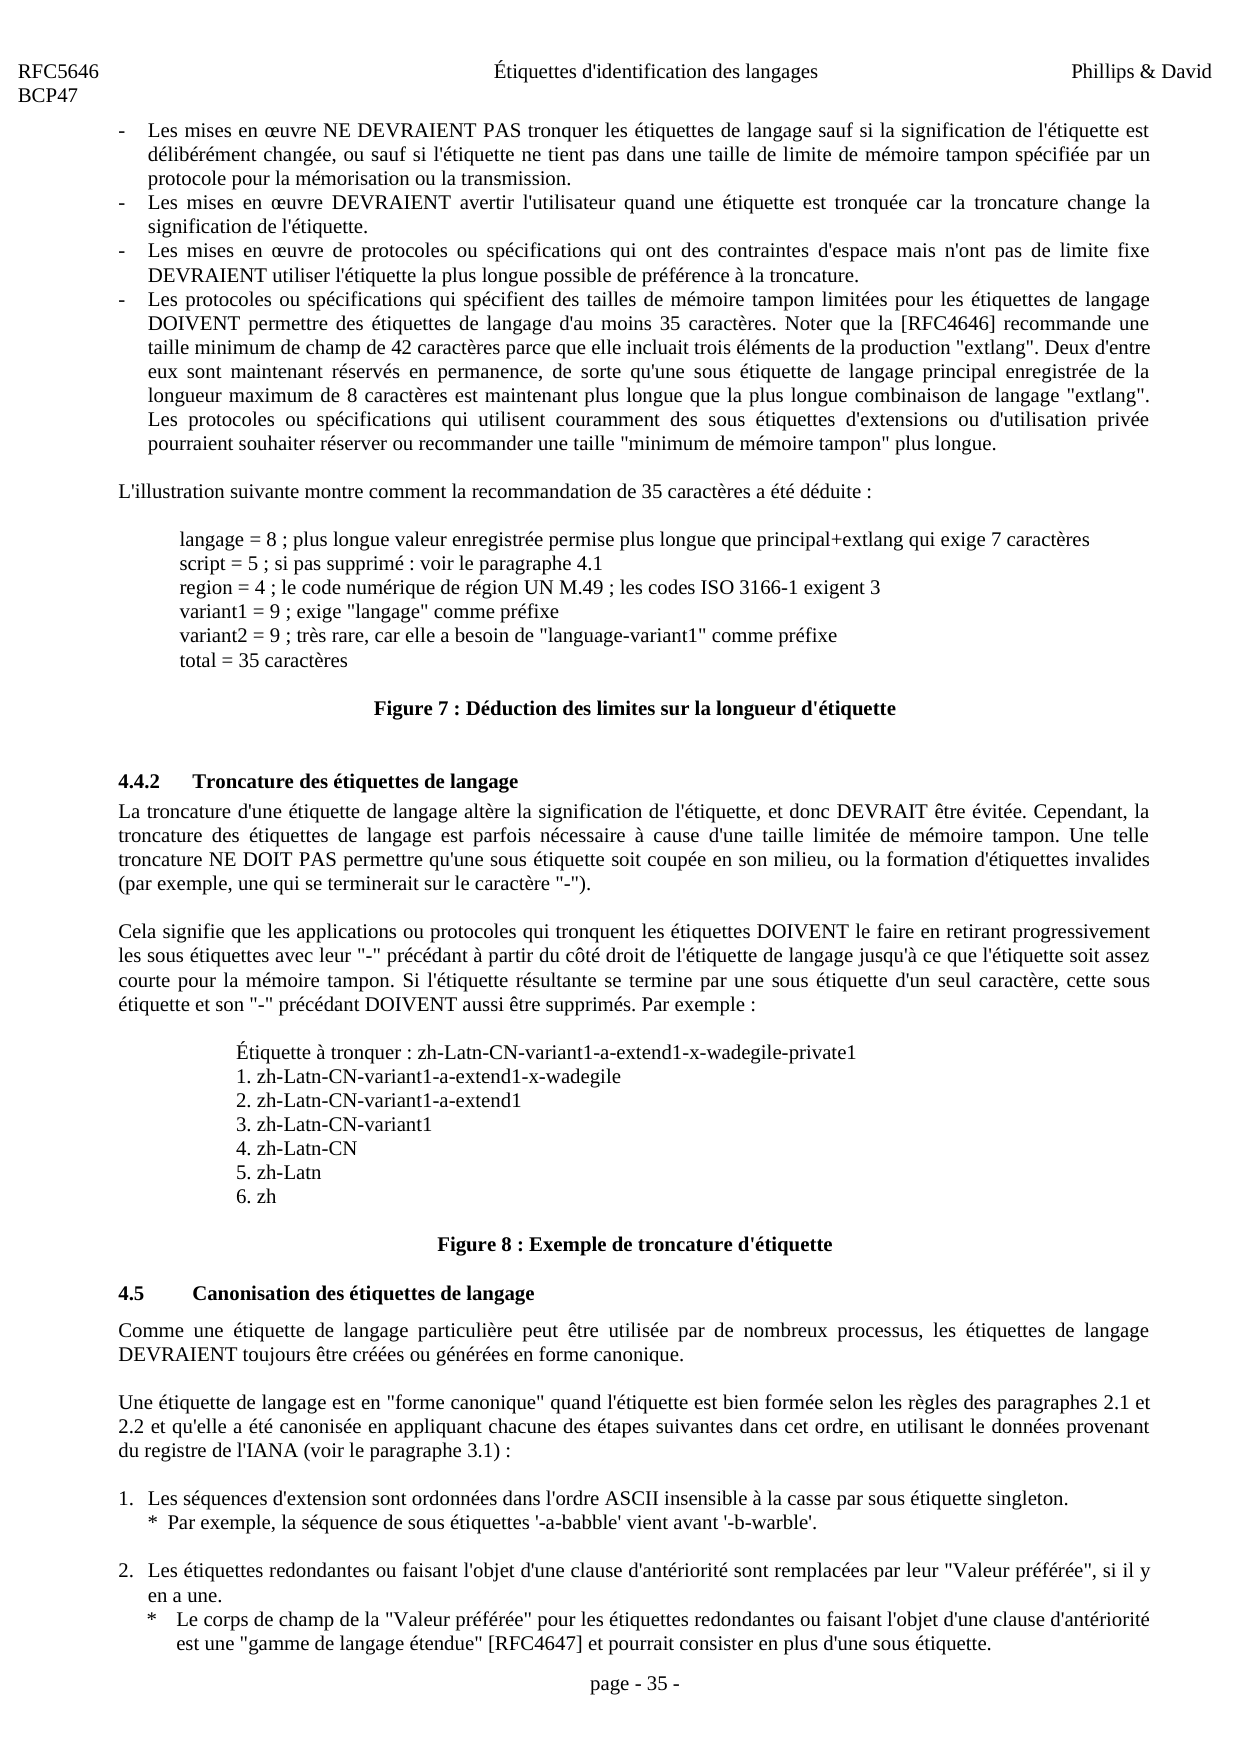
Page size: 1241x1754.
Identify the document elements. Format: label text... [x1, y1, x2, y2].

text 4. zh-Latn-CN [236, 1136, 1152, 1160]
text 3. zh-Latn-CN-variant1 [236, 1112, 1152, 1136]
text - Les mises en œuvre NE DEVRAIENT PAS tronquer les étiquettes de langage sauf si la signification de l'étiquette est délibérément changée, ou sauf si l'étiquette ne tient pas dans une taille de limite de mémoire tampon spécifiée par un protocole pour la mémorisation ou la transmission. [118, 118, 1152, 190]
subtitle Figure 8 : Exemple de troncature d'étiquette [118, 1232, 1152, 1256]
text variant1 = 9 ; exige "langage" comme préfixe [179, 599, 1152, 623]
text variant2 = 9 ; très rare, car elle a besoin de "language-variant1" comme préfixe [179, 623, 1152, 647]
text 2. zh-Latn-CN-variant1-a-extend1 [236, 1088, 1152, 1112]
text Étiquette à tronquer : zh-Latn-CN-variant1-a-extend1-x-wadegile-private1 [236, 1040, 1152, 1064]
subtitle Figure 7 : Déduction des limites sur la longueur d'étiquette [118, 696, 1152, 720]
text - Les mises en œuvre de protocoles ou spécifications qui ont des contraintes d'espace mais n'ont pas de limite fixe DEVRAIENT utiliser l'étiquette la plus longue possible de préférence à la troncature. [118, 238, 1152, 287]
text region = 4 ; le code numérique de région UN M.49 ; les codes ISO 3166-1 exigent 3 [179, 575, 1152, 599]
text * Par exemple, la séquence de sous étiquettes '-a-babble' vient avant '-b-warble'. [147, 1510, 1152, 1534]
text L'illustration suivante montre comment la recommandation de 35 caractères a été déduite : [118, 479, 1152, 503]
text script = 5 ; si pas supprimé : voir le paragraphe 4.1 [179, 551, 1152, 575]
text langage = 8 ; plus longue valeur enregistrée permise plus longue que principal+extlang qui exige 7 caractères [179, 527, 1152, 551]
text Comme une étiquette de langage particulière peut être utilisée par de nombreux processus, les étiquettes de langage DEVRAIENT toujours être créées ou générées en forme canonique. [118, 1318, 1152, 1366]
text 1. zh-Latn-CN-variant1-a-extend1-x-wadegile [236, 1064, 1152, 1088]
subtitle 4.5 Canonisation des étiquettes de langage [118, 1281, 1152, 1305]
text Une étiquette de langage est en "forme canonique" quand l'étiquette est bien formée selon les règles des paragraphes 2.1 et 2.2 et qu'elle a été canonisée en appliquant chacune des étapes suivantes dans cet ordre, en utilisant le données provenant du registre de l'IANA (voir le paragraphe 3.1) : [118, 1390, 1152, 1462]
text total = 35 caractères [179, 647, 1152, 672]
text 1. Les séquences d'extension sont ordonnées dans l'ordre ASCII insensible à la casse par sous étiquette singleton. [118, 1486, 1152, 1510]
text - Les mises en œuvre DEVRAIENT avertir l'utilisateur quand une étiquette est tronquée car la troncature change la signification de l'étiquette. [118, 190, 1152, 238]
text * Le corps de champ de la "Valeur préférée" pour les étiquettes redondantes ou faisant l'objet d'une clause d'antériorité est une "gamme de langage étendue" [RFC4647] et pourrait consister en plus d'une sous étiquette. [146, 1607, 1152, 1655]
text La troncature d'une étiquette de langage altère la signification de l'étiquette, et donc DEVRAIT être évitée. Cependant, la troncature des étiquettes de langage est parfois nécessaire à cause d'une taille limitée de mémoire tampon. Une telle troncature NE DOIT PAS permettre qu'une sous étiquette soit coupée en son milieu, ou la formation d'étiquettes invalides (par exemple, une qui se terminerait sur le caractère "-"). [118, 799, 1152, 895]
text - Les protocoles ou spécifications qui spécifient des tailles de mémoire tampon limitées pour les étiquettes de langage DOIVENT permettre des étiquettes de langage d'au moins 35 caractères. Noter que la [RFC4646] recommande une taille minimum de champ de 42 caractères parce que elle incluait trois éléments de la production "extlang". Deux d'entre eux sont maintenant réservés en permanence, de sorte qu'une sous étiquette de langage principal enregistrée de la longueur maximum de 8 caractères est maintenant plus longue que la plus longue combinaison de langage "extlang". Les protocoles ou spécifications qui utilisent couramment des sous étiquettes d'extensions ou d'utilisation privée pourraient souhaiter réserver ou recommander une taille "minimum de mémoire tampon" plus longue. [118, 287, 1152, 455]
text Cela signifie que les applications ou protocoles qui tronquent les étiquettes DOIVENT le faire en retirant progressivement les sous étiquettes avec leur "-" précédant à partir du côté droit de l'étiquette de langage jusqu'à ce que l'étiquette soit assez courte pour la mémoire tampon. Si l'étiquette résultante se termine par une sous étiquette d'un seul caractère, cette sous étiquette et son "-" précédant DOIVENT aussi être supprimés. Par exemple : [118, 919, 1152, 1016]
text 5. zh-Latn [236, 1160, 1152, 1184]
subtitle 4.4.2 Troncature des étiquettes de langage [118, 769, 1152, 793]
text 6. zh [236, 1184, 1152, 1208]
text 2. Les étiquettes redondantes ou faisant l'objet d'une clause d'antériorité sont remplacées par leur "Valeur préférée", si il y en a une. [118, 1558, 1152, 1607]
